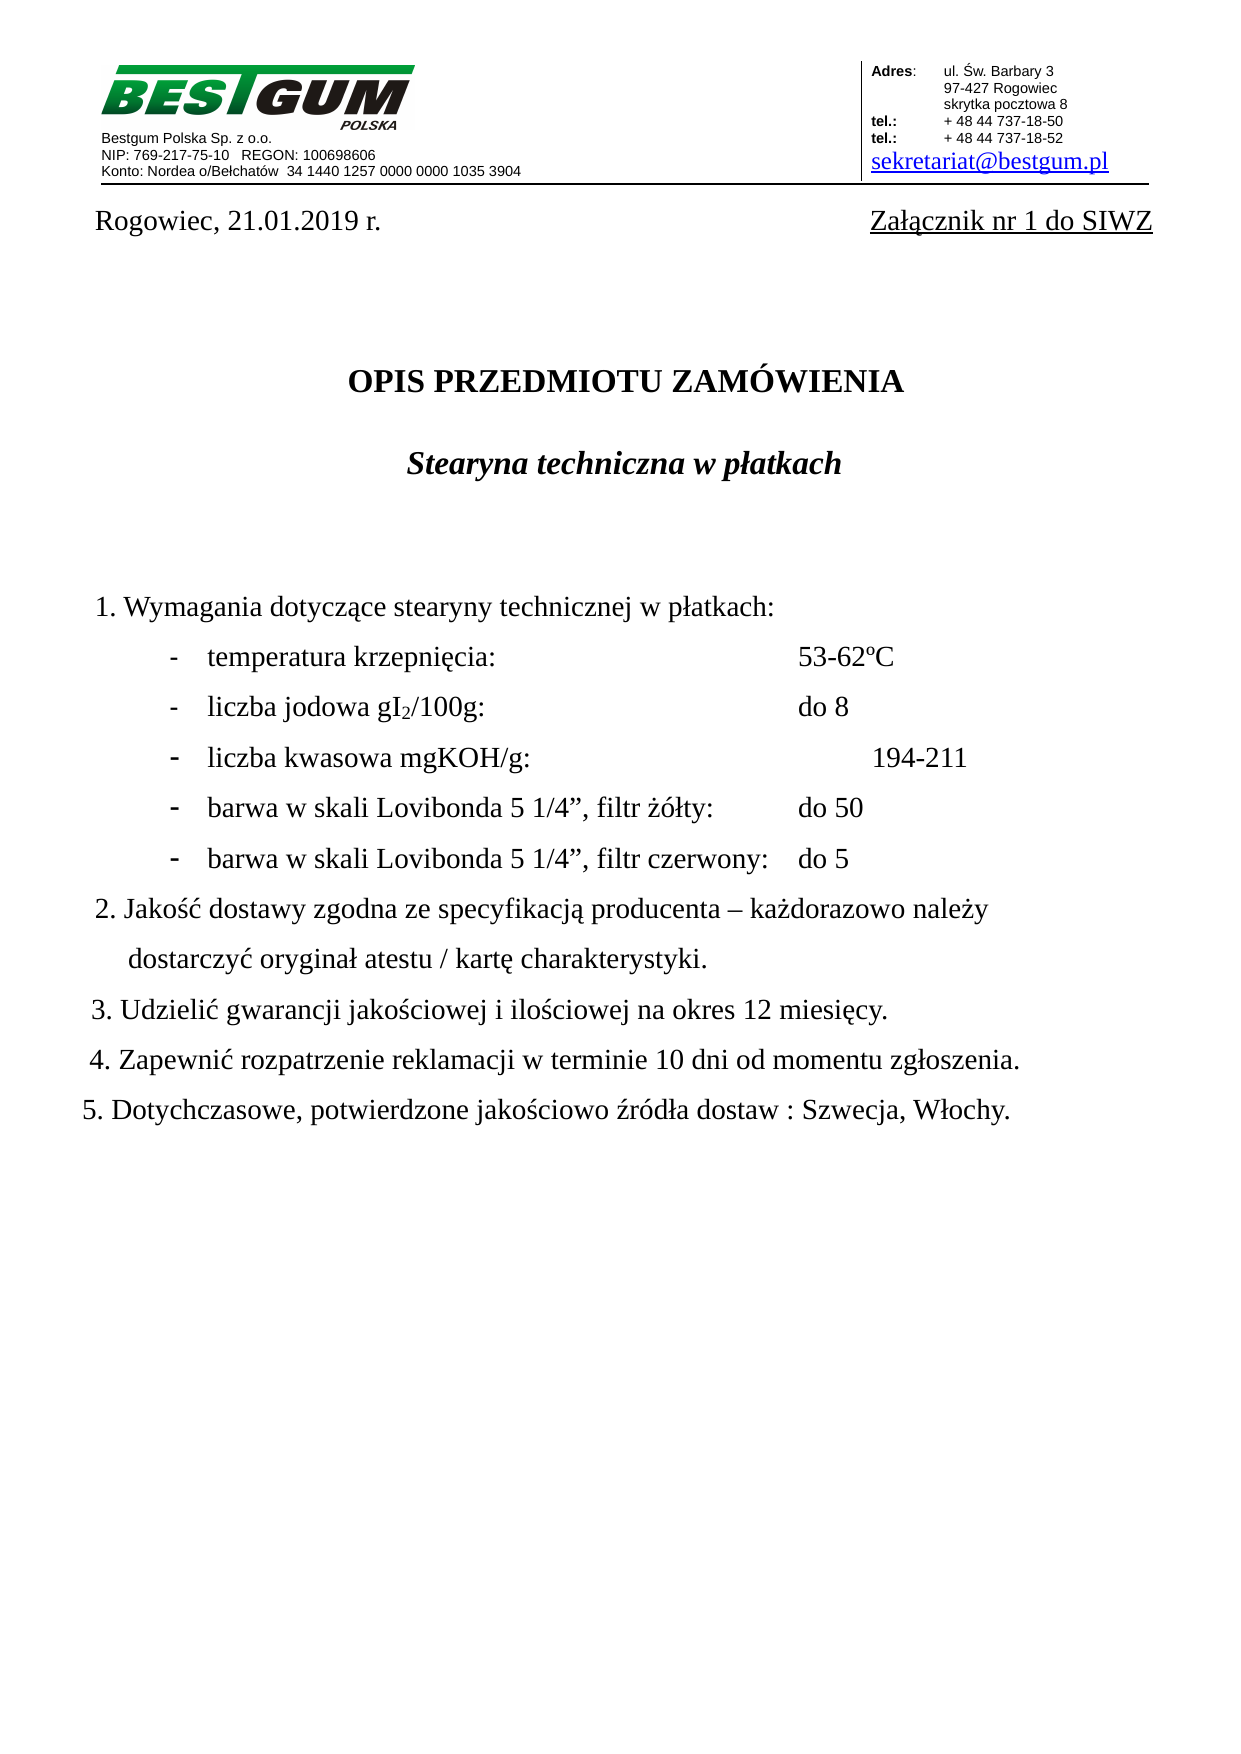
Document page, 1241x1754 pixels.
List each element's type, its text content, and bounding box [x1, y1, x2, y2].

text 4. Zapewnić rozpatrzenie reklamacji w terminie 10 dni od momentu zgłoszenia. [0, 1042, 1157, 1076]
list liczba kwasowa mgKOH/g: 194-211 [169, 740, 1157, 773]
subtitle OPIS PRZEDMIOTU ZAMÓWIENIA [94, 361, 1157, 399]
text Rogowiec, 21.01.2019 r. Załącznik nr 1 do SIWZ [94, 203, 1157, 237]
text Stearyna techniczna w płatkach [94, 444, 1157, 482]
text dostarczyć oryginał atestu / kartę charakterystyki. [91, 941, 1157, 975]
list barwa w skali Lovibonda 5 1/4”, filtr czerwony: do 5 [169, 841, 1157, 874]
list temperatura krzepnięcia: 53-62ºC [169, 639, 1157, 673]
list barwa w skali Lovibonda 5 1/4”, filtr żółty: do 50 [169, 790, 1157, 824]
text 2. Jakość dostawy zgodna ze specyfikacją producenta – każdorazowo należy [93, 891, 1157, 925]
text 5. Dotychczasowe, potwierdzone jakościowo źródła dostaw : Szwecja, Włochy. [0, 1092, 1157, 1126]
text 3. Udzielić gwarancji jakościowej i ilościowej na okres 12 miesięcy. [0, 992, 1157, 1025]
text 1. Wymagania dotyczące stearyny technicznej w płatkach: [94, 589, 1157, 622]
list liczba jodowa gI2/100g: do 8 [169, 689, 1157, 723]
